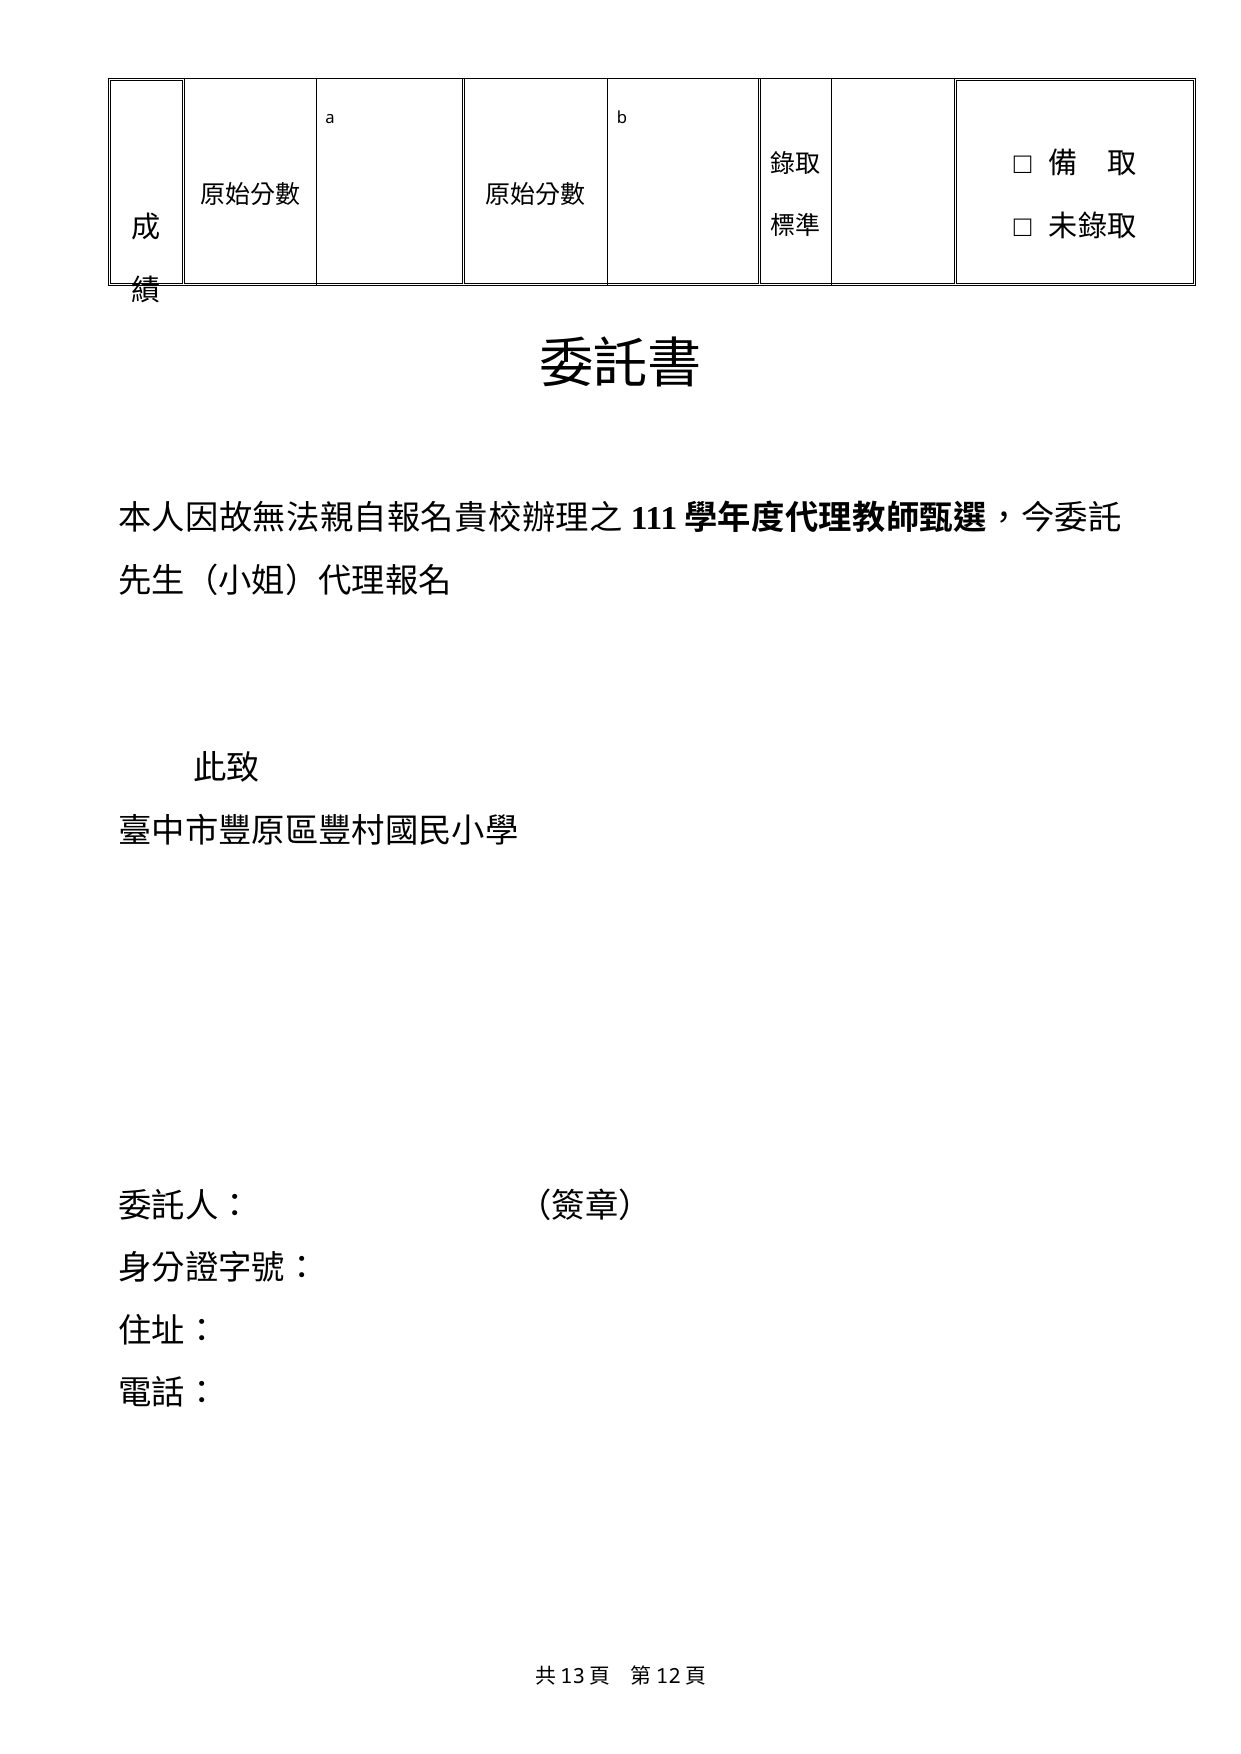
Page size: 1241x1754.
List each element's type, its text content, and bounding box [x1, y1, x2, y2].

table_cell a [317, 79, 462, 283]
table_cell b [608, 79, 758, 283]
text 委託人： （簽章） [118, 1161, 1122, 1223]
text 身分證字號： [118, 1223, 1122, 1286]
text 住址： [118, 1286, 1122, 1348]
table_cell 甄 試 成 績 [111, 81, 182, 283]
text 電話： [118, 1348, 1122, 1411]
text 本人因故無法親自報名貴校辦理之111學年度代理教師甄選，今委託 先生（小姐）代理報名 [118, 473, 1122, 598]
table_cell □ 備 取 □ 未錄取 [957, 81, 1193, 283]
table_cell [102, 78, 108, 283]
table_cell [832, 79, 954, 283]
text 此致 [118, 723, 1122, 786]
text 委託書 [118, 286, 1122, 411]
text 臺中市豐原區豐村國民小學 [118, 786, 1122, 848]
table_cell 原始分數 [185, 79, 316, 283]
table_cell 原始分數 [465, 79, 607, 283]
table_cell 錄取標準 [761, 79, 831, 283]
